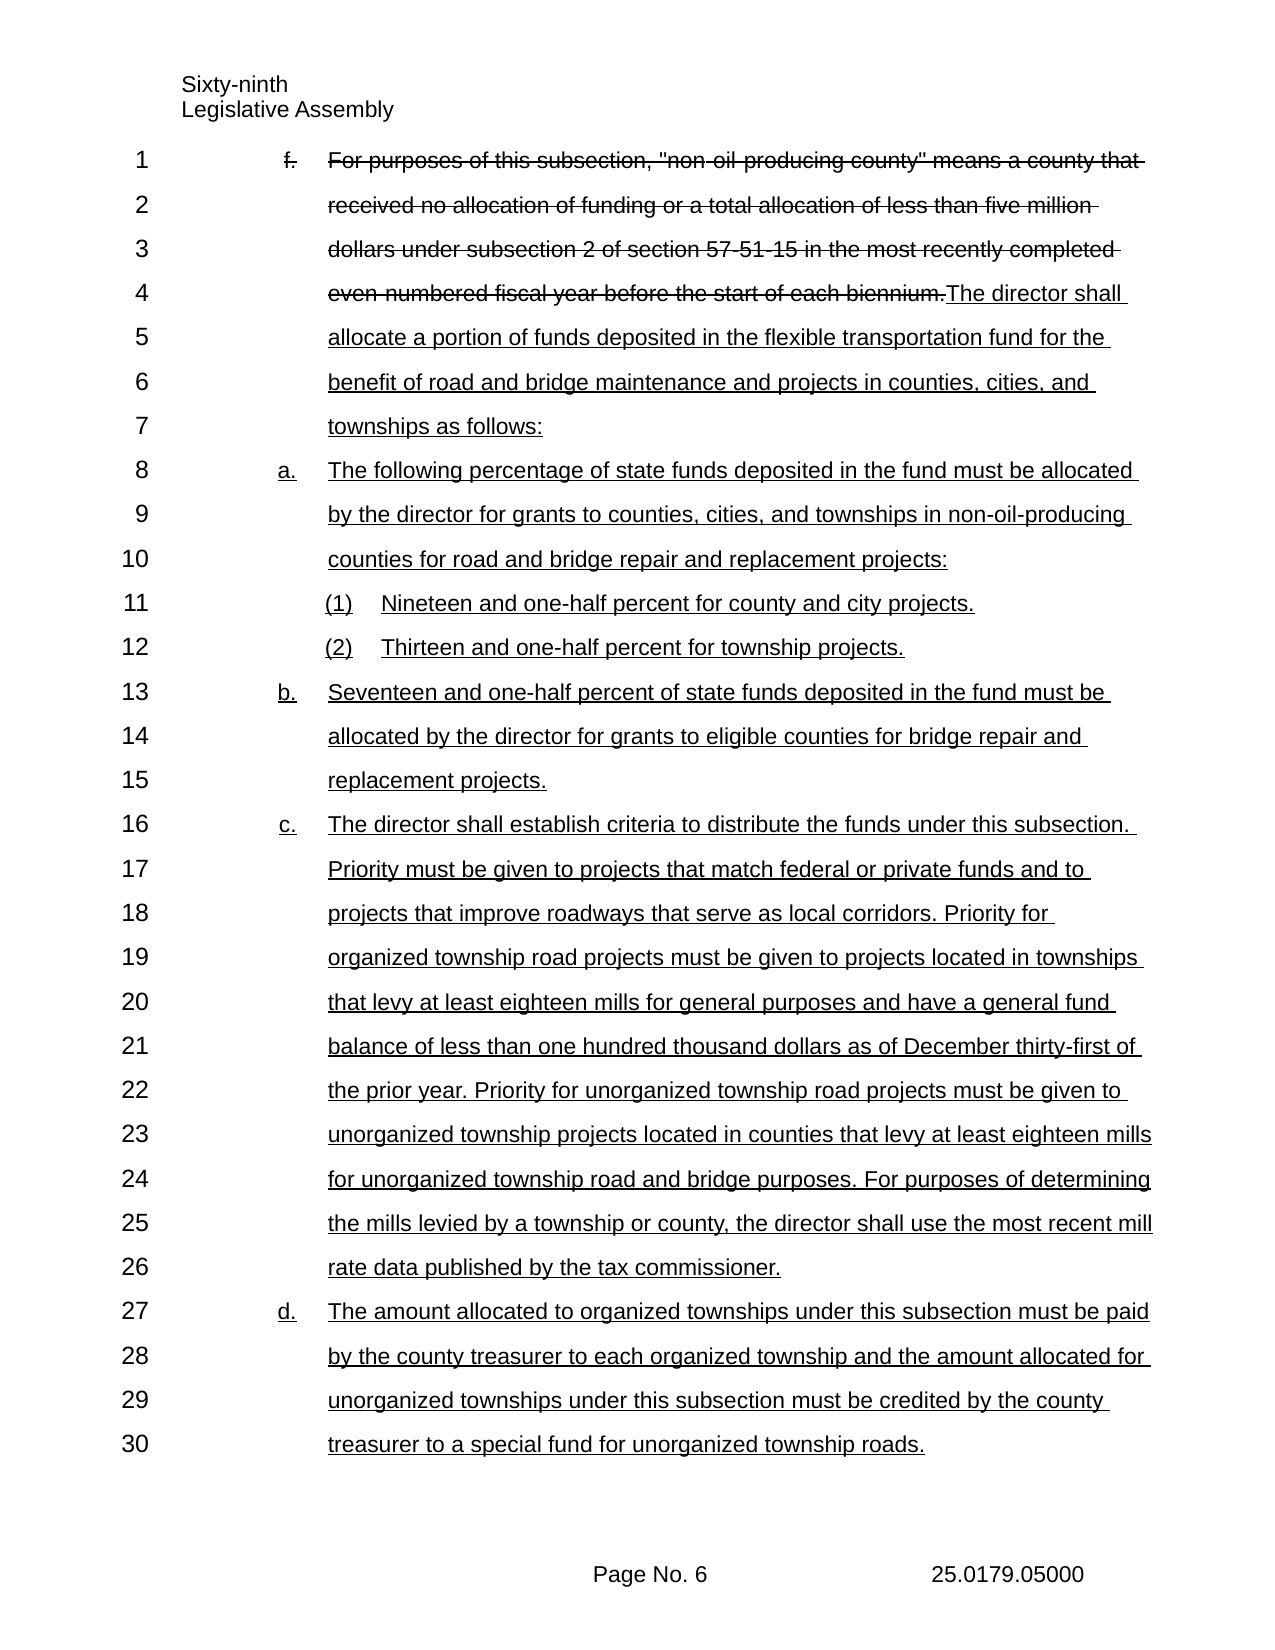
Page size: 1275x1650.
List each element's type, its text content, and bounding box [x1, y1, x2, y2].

text (1) Nineteen and one-half percent for county and city projects. [181, 576, 1154, 620]
text c. The director shall establish criteria to distribute the funds under this subsection. Priority must be given to projects that match federal or private funds and to projects that improve roadways that serve as local corridors. Priority for organized township road projects must be given to projects located in townships that levy at least eighteen mills for general purposes and have a general fund balance of less than one hundred thousand dollars as of December thirty‑first of the prior year. Priority for unorganized township road projects must be given to unorganized township projects located in counties that levy at least eighteen mills for unorganized township road and bridge purposes. For purposes of determining the mills levied by a township or county, the director shall use the most recent mill rate data published by the tax commissioner. [181, 797, 1154, 1284]
text f. For purposes of this subsection, "non‑oil‑producing county" means a county that received no allocation of funding or a total allocation of less than five million dollars under subsection 2 of section 57‑51‑15 in the most recently completed even‑numbered fiscal year before the start of each biennium.The director shall allocate a portion of funds deposited in the flexible transportation fund for the benefit of road and bridge maintenance and projects in counties, cities, and townships as follows: [181, 133, 1154, 443]
text d. The amount allocated to organized townships under this subsection must be paid by the county treasurer to each organized township and the amount allocated for unorganized townships under this subsection must be credited by the county treasurer to a special fund for unorganized township roads. [181, 1284, 1154, 1461]
text b. Seventeen and one-half percent of state funds deposited in the fund must be allocated by the director for grants to eligible counties for bridge repair and replacement projects. [181, 664, 1154, 797]
text a. The following percentage of state funds deposited in the fund must be allocated by the director for grants to counties, cities, and townships in non‑oil‑producing counties for road and bridge repair and replacement projects: [181, 443, 1154, 576]
text (2) Thirteen and one-half percent for township projects. [181, 620, 1154, 664]
